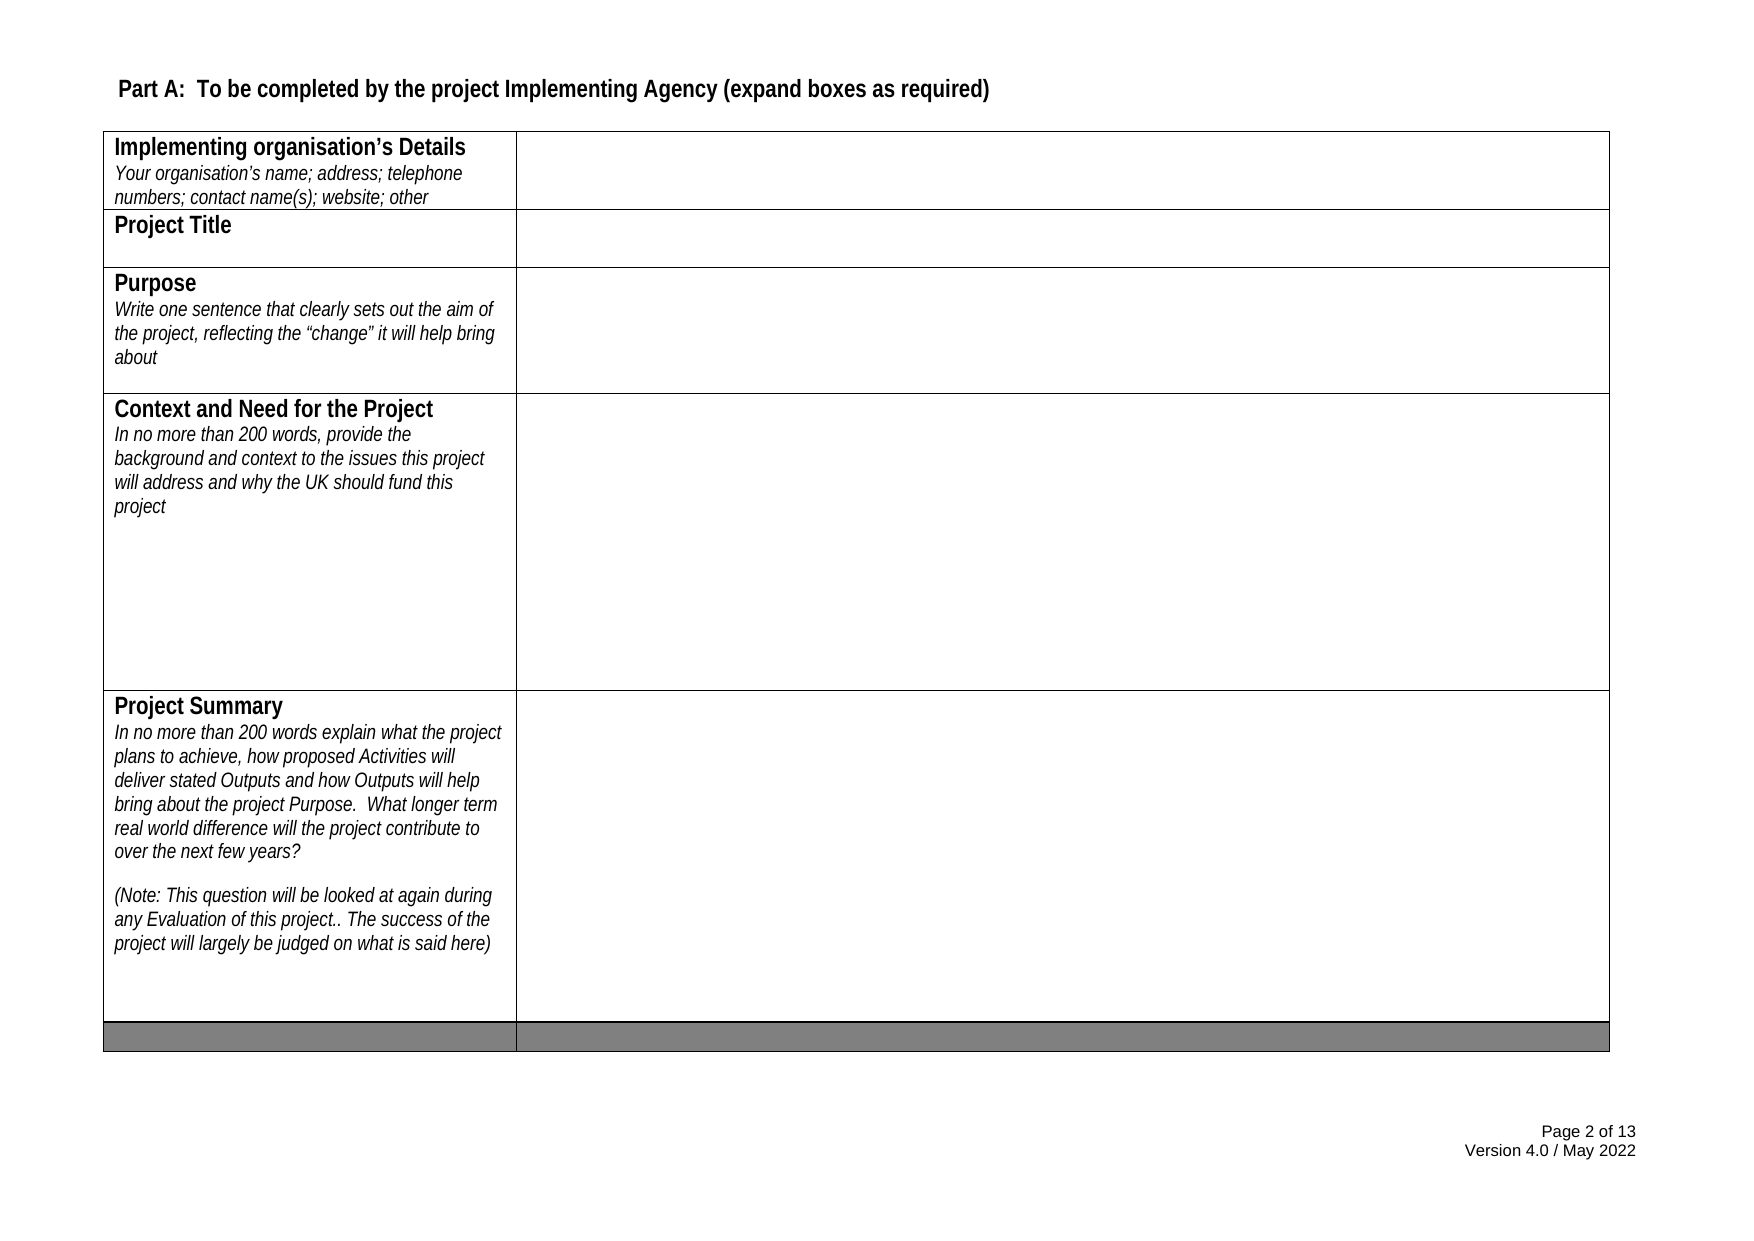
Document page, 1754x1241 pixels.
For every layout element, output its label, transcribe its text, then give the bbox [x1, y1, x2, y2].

table_header Implementing organisation’s Details Your organisation’s name; address; telephone numbers; contact name(s); website; other [104, 132, 516, 209]
table_cell [104, 1023, 516, 1051]
table_cell Context and Need for the Project In no more than 200 words, provide the background and context to the issues this project will address and why the UK should fund this project [104, 394, 516, 690]
table_cell Project Summary In no more than 200 words explain what the project plans to achieve, how proposed Activities will deliver stated Outputs and how Outputs will help bring about the project Purpose. What longer term real world difference will the project contribute to over the next few years? (Note: This question will be looked at again during any Evaluation of this project.. The success of the project will largely be judged on what is said here) [104, 691, 516, 1021]
table_cell [517, 1023, 1609, 1051]
table_cell [517, 268, 1609, 392]
table_cell [517, 691, 1609, 1021]
table_cell [517, 210, 1609, 267]
table_header [517, 132, 1609, 209]
table_cell Project Title [104, 210, 516, 267]
text Part A: To be completed by the project Implementing Agency (expand boxes as required) [118, 74, 1636, 102]
table_cell Purpose Write one sentence that clearly sets out the aim of the project, reflecting the “change” it will help bring about [104, 268, 516, 392]
table_cell [517, 394, 1609, 690]
